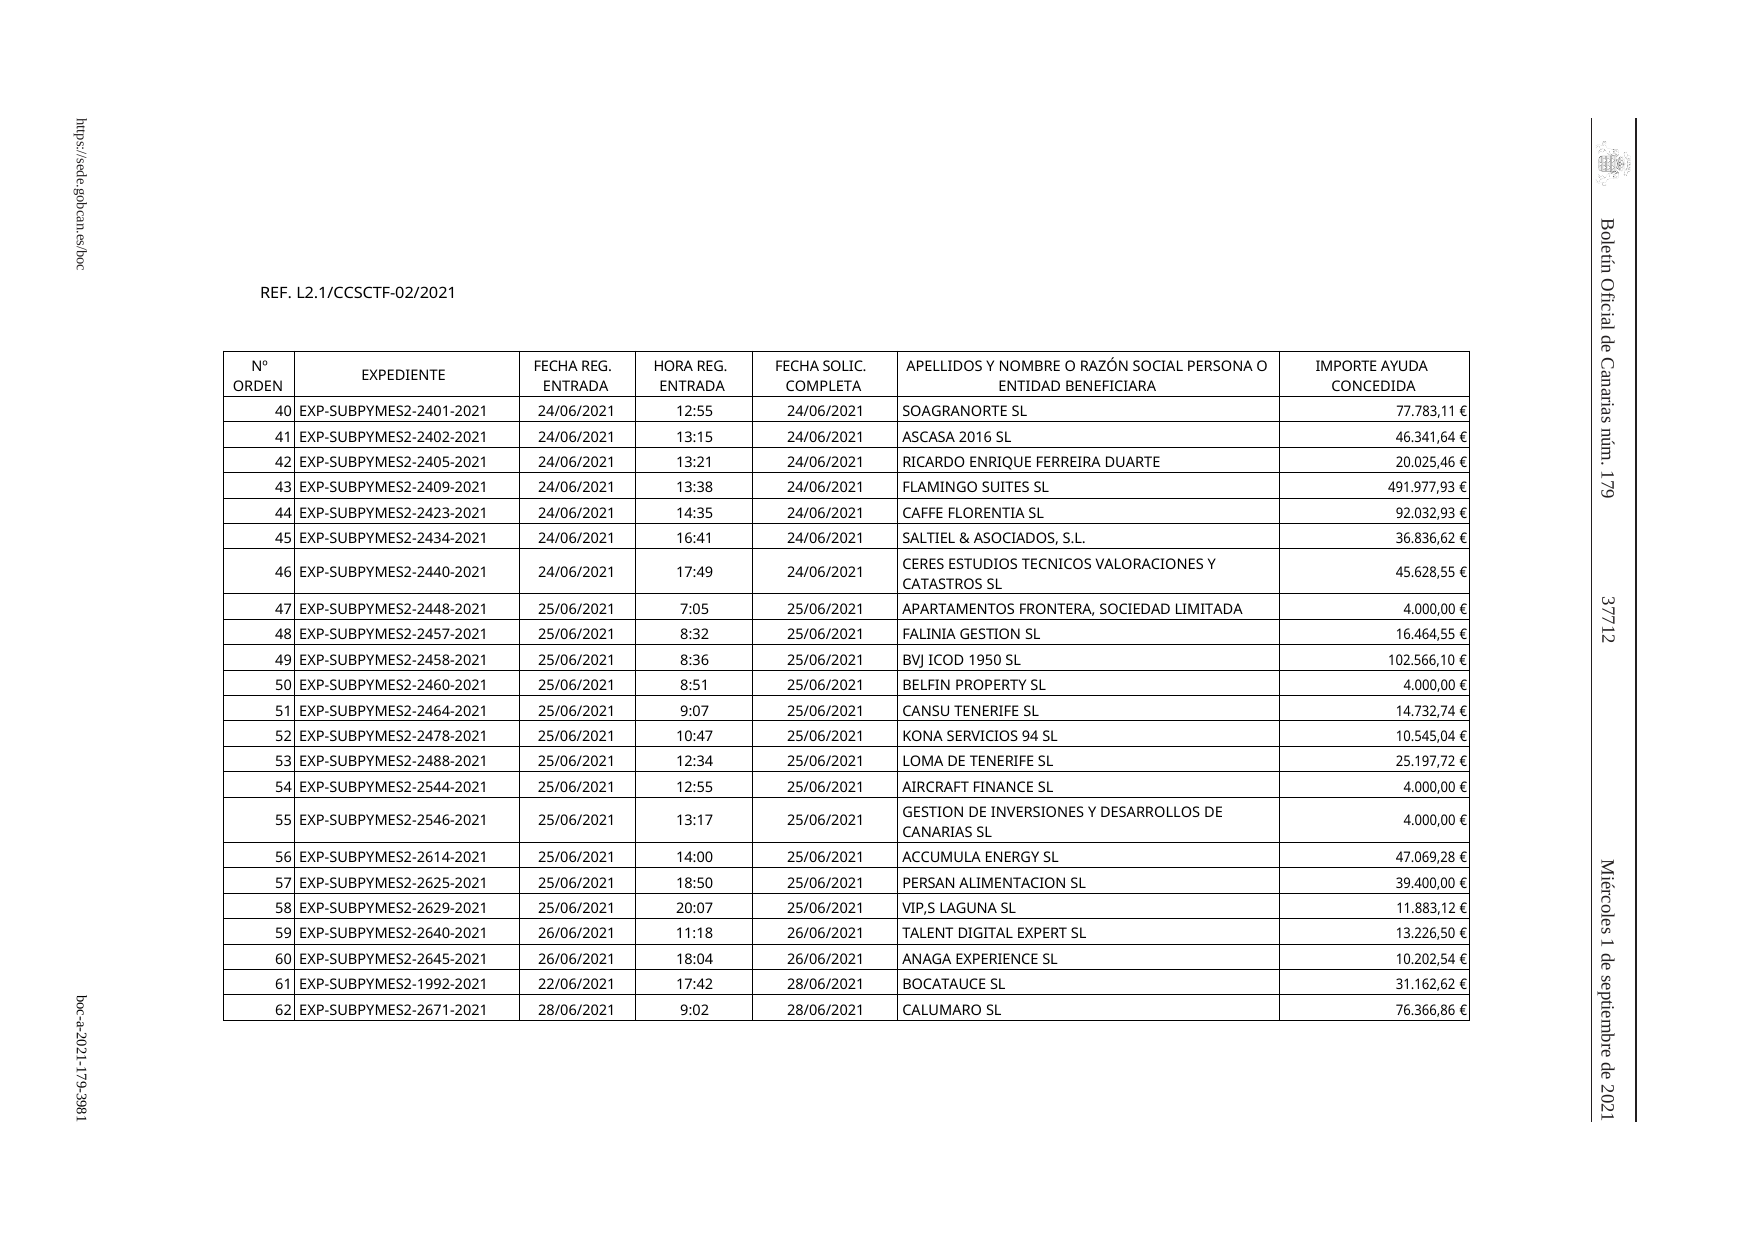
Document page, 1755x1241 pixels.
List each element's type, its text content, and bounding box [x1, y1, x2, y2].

text REF. L2.1/CCSCTF-02/2021 [260, 282, 1355, 303]
table_cell 54 [224, 772, 294, 797]
table_cell CALUMARO SL [898, 995, 1279, 1019]
table_cell 13:15 [636, 422, 752, 447]
table_cell EXP-SUBPYMES2-2460-2021 [295, 671, 519, 695]
table_cell 13:17 [636, 798, 752, 842]
table_cell 39.400,00 € [1280, 868, 1469, 893]
table_cell 4.000,00 € [1280, 772, 1469, 797]
table_cell 51 [224, 696, 294, 720]
table_cell EXP-SUBPYMES2-2629-2021 [295, 894, 519, 918]
table_cell 36.836,62 € [1280, 524, 1469, 548]
table_cell EXP-SUBPYMES2-2448-2021 [295, 594, 519, 619]
table_cell 44 [224, 499, 294, 523]
table_cell 55 [224, 798, 294, 842]
table_cell BOCATAUCE SL [898, 970, 1279, 994]
table_cell 25/06/2021 [753, 645, 897, 669]
table_cell 42 [224, 448, 294, 472]
table_cell 25/06/2021 [520, 721, 635, 746]
table_cell 24/06/2021 [753, 422, 897, 447]
table_cell 60 [224, 945, 294, 969]
table_cell 25/06/2021 [520, 645, 635, 669]
table_cell EXP-SUBPYMES2-2405-2021 [295, 448, 519, 472]
text Miércoles 1 de septiembre de 2021 [1598, 859, 1618, 1124]
table_cell EXP-SUBPYMES2-2488-2021 [295, 747, 519, 771]
table_cell 25/06/2021 [753, 620, 897, 644]
table_cell 25/06/2021 [520, 894, 635, 918]
table_cell 46.341,64 € [1280, 422, 1469, 447]
table_header Nº ORDEN [224, 352, 294, 396]
table_cell CANSU TENERIFE SL [898, 696, 1279, 720]
table_cell 24/06/2021 [520, 422, 635, 447]
table_cell KONA SERVICIOS 94 SL [898, 721, 1279, 746]
table_header FECHA REG. ENTRADA [520, 352, 635, 396]
table_cell 4.000,00 € [1280, 671, 1469, 695]
table_cell 22/06/2021 [520, 970, 635, 994]
table_cell 25/06/2021 [753, 721, 897, 746]
table_cell BELFIN PROPERTY SL [898, 671, 1279, 695]
table_cell 13:38 [636, 473, 752, 497]
table_cell 43 [224, 473, 294, 497]
table_cell 50 [224, 671, 294, 695]
table_cell 25/06/2021 [520, 843, 635, 867]
text [1471, 282, 1591, 303]
table_cell 14.732,74 € [1280, 696, 1469, 720]
table_cell 31.162,62 € [1280, 970, 1469, 994]
table_cell 25/06/2021 [520, 594, 635, 619]
table_cell 41 [224, 422, 294, 447]
table_cell 18:50 [636, 868, 752, 893]
table_cell 26/06/2021 [753, 945, 897, 969]
table_cell 17:49 [636, 549, 752, 593]
table_cell 16.464,55 € [1280, 620, 1469, 644]
table_cell 14:00 [636, 843, 752, 867]
table_cell 16:41 [636, 524, 752, 548]
table_cell ANAGA EXPERIENCE SL [898, 945, 1279, 969]
table_cell 24/06/2021 [753, 473, 897, 497]
table_cell EXP-SUBPYMES2-2402-2021 [295, 422, 519, 447]
table_cell SALTIEL & ASOCIADOS, S.L. [898, 524, 1279, 548]
table_cell 25/06/2021 [753, 696, 897, 720]
table_cell 25/06/2021 [753, 594, 897, 619]
table_cell 4.000,00 € [1280, 798, 1469, 842]
table_cell 24/06/2021 [753, 499, 897, 523]
table_cell 28/06/2021 [753, 995, 897, 1019]
table_cell 26/06/2021 [753, 919, 897, 943]
table_cell 25/06/2021 [520, 671, 635, 695]
table_cell 25/06/2021 [753, 747, 897, 771]
table_cell 25/06/2021 [753, 868, 897, 893]
table_cell 18:04 [636, 945, 752, 969]
table_cell 25/06/2021 [520, 696, 635, 720]
table_cell 28/06/2021 [753, 970, 897, 994]
table_cell 92.032,93 € [1280, 499, 1469, 523]
table_cell 52 [224, 721, 294, 746]
table_cell 491.977,93 € [1280, 473, 1469, 497]
table_cell EXP-SUBPYMES2-2645-2021 [295, 945, 519, 969]
table_cell 7:05 [636, 594, 752, 619]
table_cell FLAMINGO SUITES SL [898, 473, 1279, 497]
table_cell 53 [224, 747, 294, 771]
table_cell RICARDO ENRIQUE FERREIRA DUARTE [898, 448, 1279, 472]
table_cell EXP-SUBPYMES2-1992-2021 [295, 970, 519, 994]
table_cell CERES ESTUDIOS TECNICOS VALORACIONES Y CATASTROS SL [898, 549, 1279, 593]
table_cell 45.628,55 € [1280, 549, 1469, 593]
table_cell 13:21 [636, 448, 752, 472]
table_cell 57 [224, 868, 294, 893]
table_header IMPORTE AYUDA CONCEDIDA [1280, 352, 1469, 396]
table_cell 8:36 [636, 645, 752, 669]
table_cell 11:18 [636, 919, 752, 943]
table_cell 14:35 [636, 499, 752, 523]
table_cell VIP,S LAGUNA SL [898, 894, 1279, 918]
table_cell 24/06/2021 [520, 473, 635, 497]
table_cell SOAGRANORTE SL [898, 397, 1279, 421]
table_header HORA REG. ENTRADA [636, 352, 752, 396]
table_cell CAFFE FLORENTIA SL [898, 499, 1279, 523]
table_cell FALINIA GESTION SL [898, 620, 1279, 644]
table_cell 24/06/2021 [753, 448, 897, 472]
table_cell 24/06/2021 [753, 397, 897, 421]
table_cell 62 [224, 995, 294, 1019]
table_cell EXP-SUBPYMES2-2457-2021 [295, 620, 519, 644]
table_cell 61 [224, 970, 294, 994]
table_cell APARTAMENTOS FRONTERA, SOCIEDAD LIMITADA [898, 594, 1279, 619]
table_cell EXP-SUBPYMES2-2546-2021 [295, 798, 519, 842]
table_cell 25/06/2021 [520, 747, 635, 771]
table_cell EXP-SUBPYMES2-2409-2021 [295, 473, 519, 497]
table_cell EXP-SUBPYMES2-2625-2021 [295, 868, 519, 893]
table_cell 47 [224, 594, 294, 619]
table_cell EXP-SUBPYMES2-2440-2021 [295, 549, 519, 593]
table_cell 25/06/2021 [520, 868, 635, 893]
table_cell 76.366,86 € [1280, 995, 1469, 1019]
table_cell 20.025,46 € [1280, 448, 1469, 472]
table_cell 24/06/2021 [520, 499, 635, 523]
table_cell 25/06/2021 [520, 772, 635, 797]
table_cell 46 [224, 549, 294, 593]
table_cell 47.069,28 € [1280, 843, 1469, 867]
table_cell 25/06/2021 [753, 772, 897, 797]
text https://sede.gobcan.es/boc [73, 118, 90, 273]
table_cell 102.566,10 € [1280, 645, 1469, 669]
table_cell EXP-SUBPYMES2-2614-2021 [295, 843, 519, 867]
table_cell 8:51 [636, 671, 752, 695]
table_cell 40 [224, 397, 294, 421]
table_cell ACCUMULA ENERGY SL [898, 843, 1279, 867]
table_cell PERSAN ALIMENTACION SL [898, 868, 1279, 893]
table_cell 56 [224, 843, 294, 867]
table_cell 45 [224, 524, 294, 548]
table_cell 48 [224, 620, 294, 644]
table_cell 9:07 [636, 696, 752, 720]
table_cell 20:07 [636, 894, 752, 918]
table_cell 25/06/2021 [753, 671, 897, 695]
table_cell 12:34 [636, 747, 752, 771]
table_cell 4.000,00 € [1280, 594, 1469, 619]
table_cell ASCASA 2016 SL [898, 422, 1279, 447]
table_cell 59 [224, 919, 294, 943]
table_cell 13.226,50 € [1280, 919, 1469, 943]
table_cell 25/06/2021 [753, 798, 897, 842]
table_cell 25/06/2021 [520, 620, 635, 644]
table_cell 24/06/2021 [753, 524, 897, 548]
table_cell 24/06/2021 [520, 448, 635, 472]
table_cell 8:32 [636, 620, 752, 644]
text boc-a-2021-179-3981 [74, 995, 91, 1124]
table_cell 9:02 [636, 995, 752, 1019]
table_cell EXP-SUBPYMES2-2464-2021 [295, 696, 519, 720]
table_cell EXP-SUBPYMES2-2640-2021 [295, 919, 519, 943]
table_cell EXP-SUBPYMES2-2401-2021 [295, 397, 519, 421]
table_cell EXP-SUBPYMES2-2478-2021 [295, 721, 519, 746]
table_cell 77.783,11 € [1280, 397, 1469, 421]
table_cell 25/06/2021 [753, 894, 897, 918]
table_cell 28/06/2021 [520, 995, 635, 1019]
table_cell AIRCRAFT FINANCE SL [898, 772, 1279, 797]
table_header FECHA SOLIC. COMPLETA [753, 352, 897, 396]
text 37712 [1598, 597, 1618, 646]
table_cell 10.545,04 € [1280, 721, 1469, 746]
table_cell 17:42 [636, 970, 752, 994]
table_cell EXP-SUBPYMES2-2423-2021 [295, 499, 519, 523]
table_cell 12:55 [636, 772, 752, 797]
table_cell 24/06/2021 [753, 549, 897, 593]
text Boletín Oficial de Canarias núm. 179 [1598, 218, 1618, 500]
text [1592, 216, 1618, 500]
table_cell 25.197,72 € [1280, 747, 1469, 771]
table_cell 24/06/2021 [520, 397, 635, 421]
table_cell 11.883,12 € [1280, 894, 1469, 918]
table_header APELLIDOS Y NOMBRE O RAZÓN SOCIAL PERSONA O ENTIDAD BENEFICIARA [898, 352, 1279, 396]
table_cell LOMA DE TENERIFE SL [898, 747, 1279, 771]
table_cell EXP-SUBPYMES2-2434-2021 [295, 524, 519, 548]
table_cell TALENT DIGITAL EXPERT SL [898, 919, 1279, 943]
table_cell 25/06/2021 [520, 798, 635, 842]
table_cell 10:47 [636, 721, 752, 746]
table_cell 26/06/2021 [520, 919, 635, 943]
table_cell 58 [224, 894, 294, 918]
table_cell 24/06/2021 [520, 549, 635, 593]
table_cell 24/06/2021 [520, 524, 635, 548]
table_cell 49 [224, 645, 294, 669]
table_cell 12:55 [636, 397, 752, 421]
table_cell EXP-SUBPYMES2-2671-2021 [295, 995, 519, 1019]
table_cell 25/06/2021 [753, 843, 897, 867]
table_cell GESTION DE INVERSIONES Y DESARROLLOS DE CANARIAS SL [898, 798, 1279, 842]
table_cell 26/06/2021 [520, 945, 635, 969]
table_cell EXP-SUBPYMES2-2544-2021 [295, 772, 519, 797]
table_cell BVJ ICOD 1950 SL [898, 645, 1279, 669]
table_cell 10.202,54 € [1280, 945, 1469, 969]
table_cell EXP-SUBPYMES2-2458-2021 [295, 645, 519, 669]
table_header EXPEDIENTE [295, 352, 519, 396]
